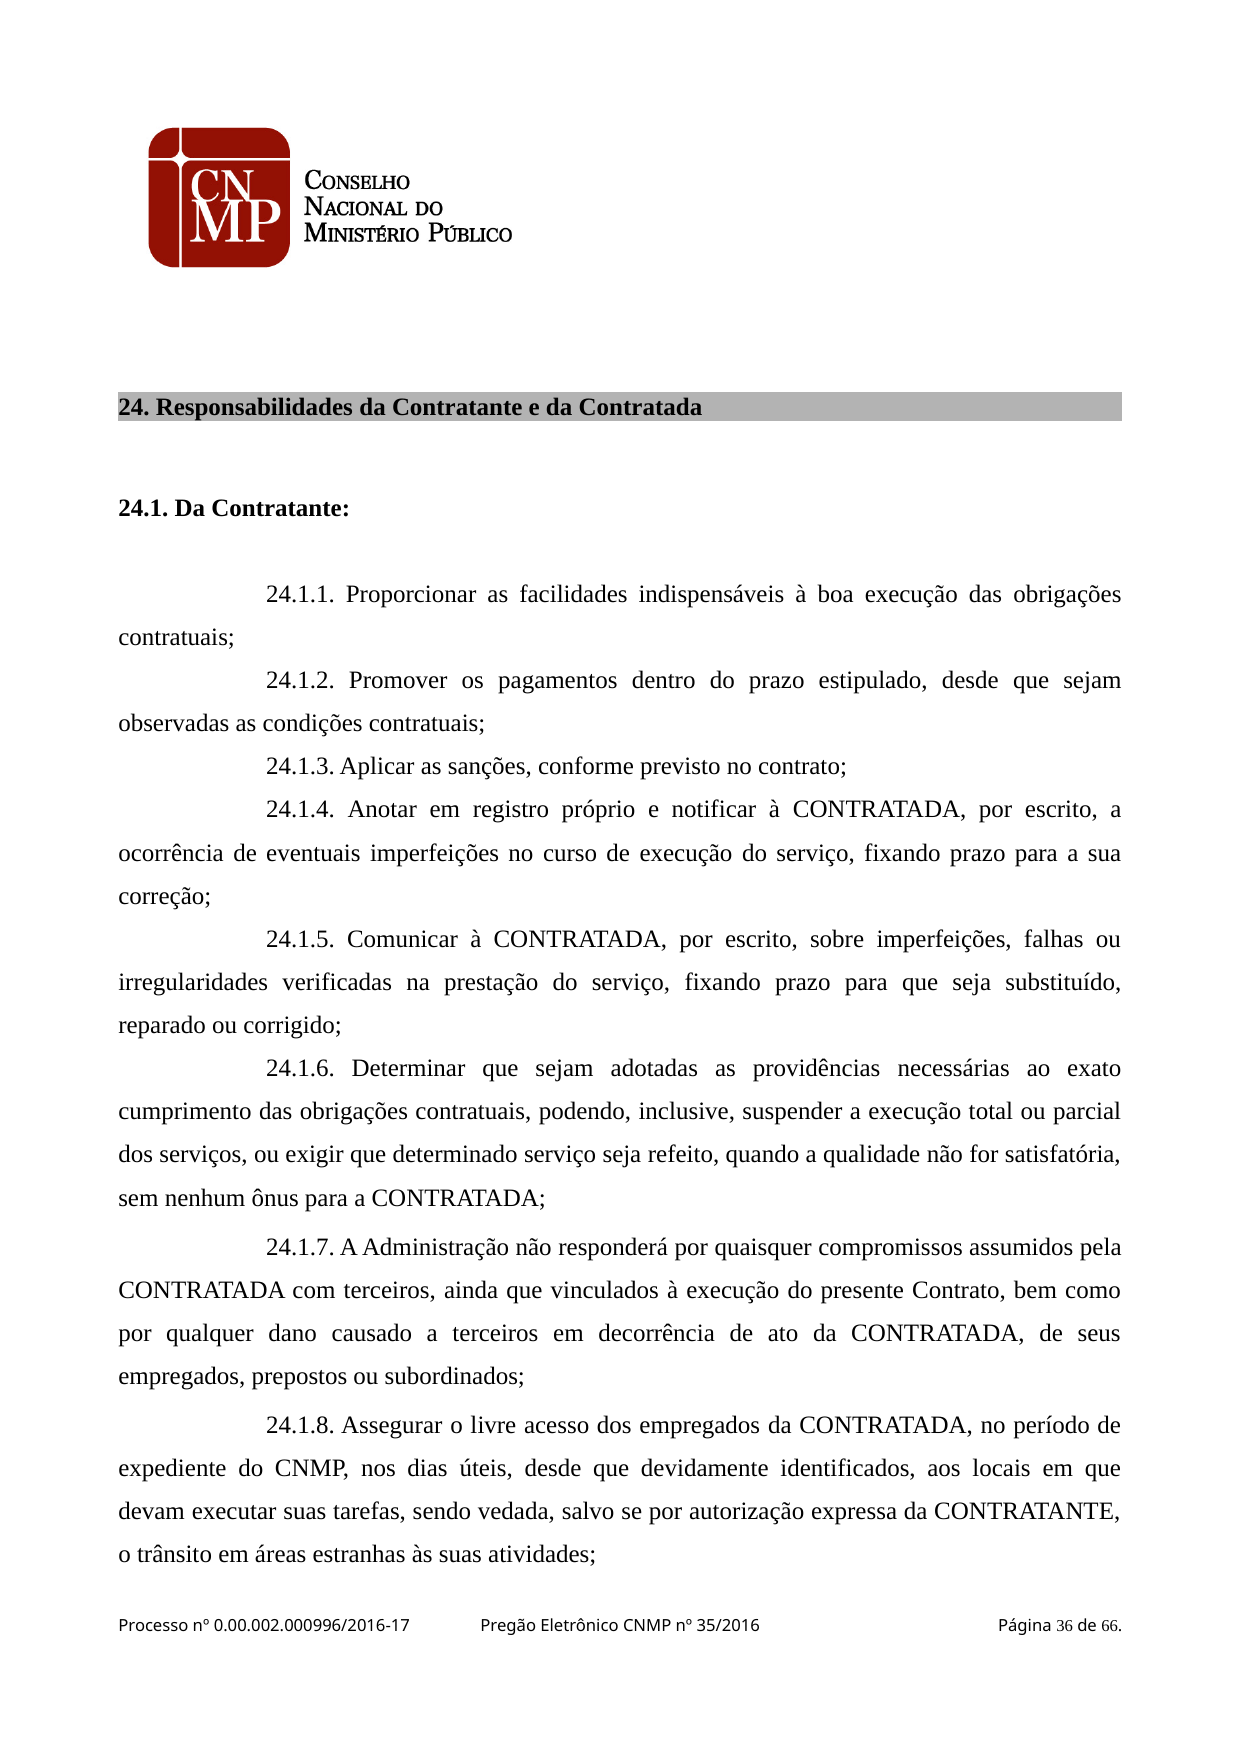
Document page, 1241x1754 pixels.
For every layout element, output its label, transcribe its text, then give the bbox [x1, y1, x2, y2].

picture [124, 105, 528, 289]
text 24.1. Da Contratante: [118, 493, 1122, 521]
text 24.1.1. Proporcionar as facilidades indispensáveis à boa execução das obrigações contratuais; [118, 579, 1122, 651]
list 24.1.4. Anotar em registro próprio e notificar à CONTRATADA, por escrito, a ocorrência de eventuais imperfeições no curso de execução do serviço, fixando prazo para a sua correção; [83, 794, 1122, 909]
list 24.1.8. Assegurar o livre acesso dos empregados da CONTRATADA, no período de expediente do CNMP, nos dias úteis, desde que devidamente identificados, aos locais em que devam executar suas tarefas, sendo vedada, salvo se por autorização expressa da CONTRATANTE, o trânsito em áreas estranhas às suas atividades; [118, 1410, 1122, 1568]
list 24.1.5. Comunicar à CONTRATADA, por escrito, sobre imperfeições, falhas ou irregularidades verificadas na prestação do serviço, fixando prazo para que seja substituído, reparado ou corrigido; [118, 924, 1122, 1039]
list 24.1.2. Promover os pagamentos dentro do prazo estipulado, desde que sejam observadas as condições contratuais; [118, 665, 1122, 737]
list 24.1.6. Determinar que sejam adotadas as providências necessárias ao exato cumprimento das obrigações contratuais, podendo, inclusive, suspender a execução total ou parcial dos serviços, ou exigir que determinado serviço seja refeito, quando a qualidade não for satisfatória, sem nenhum ônus para a CONTRATADA; [118, 1053, 1122, 1211]
list 24.1.7. A Administração não responderá por quaisquer compromissos assumidos pela CONTRATADA com terceiros, ainda que vinculados à execução do presente Contrato, bem como por qualquer dano causado a terceiros em decorrência de ato da CONTRATADA, de seus empregados, prepostos ou subordinados; [83, 1232, 1122, 1390]
list 24.1.3. Aplicar as sanções, conforme previsto no contrato; [118, 751, 1122, 780]
list 24. Responsabilidades da Contratante e da Contratada [118, 392, 1122, 421]
